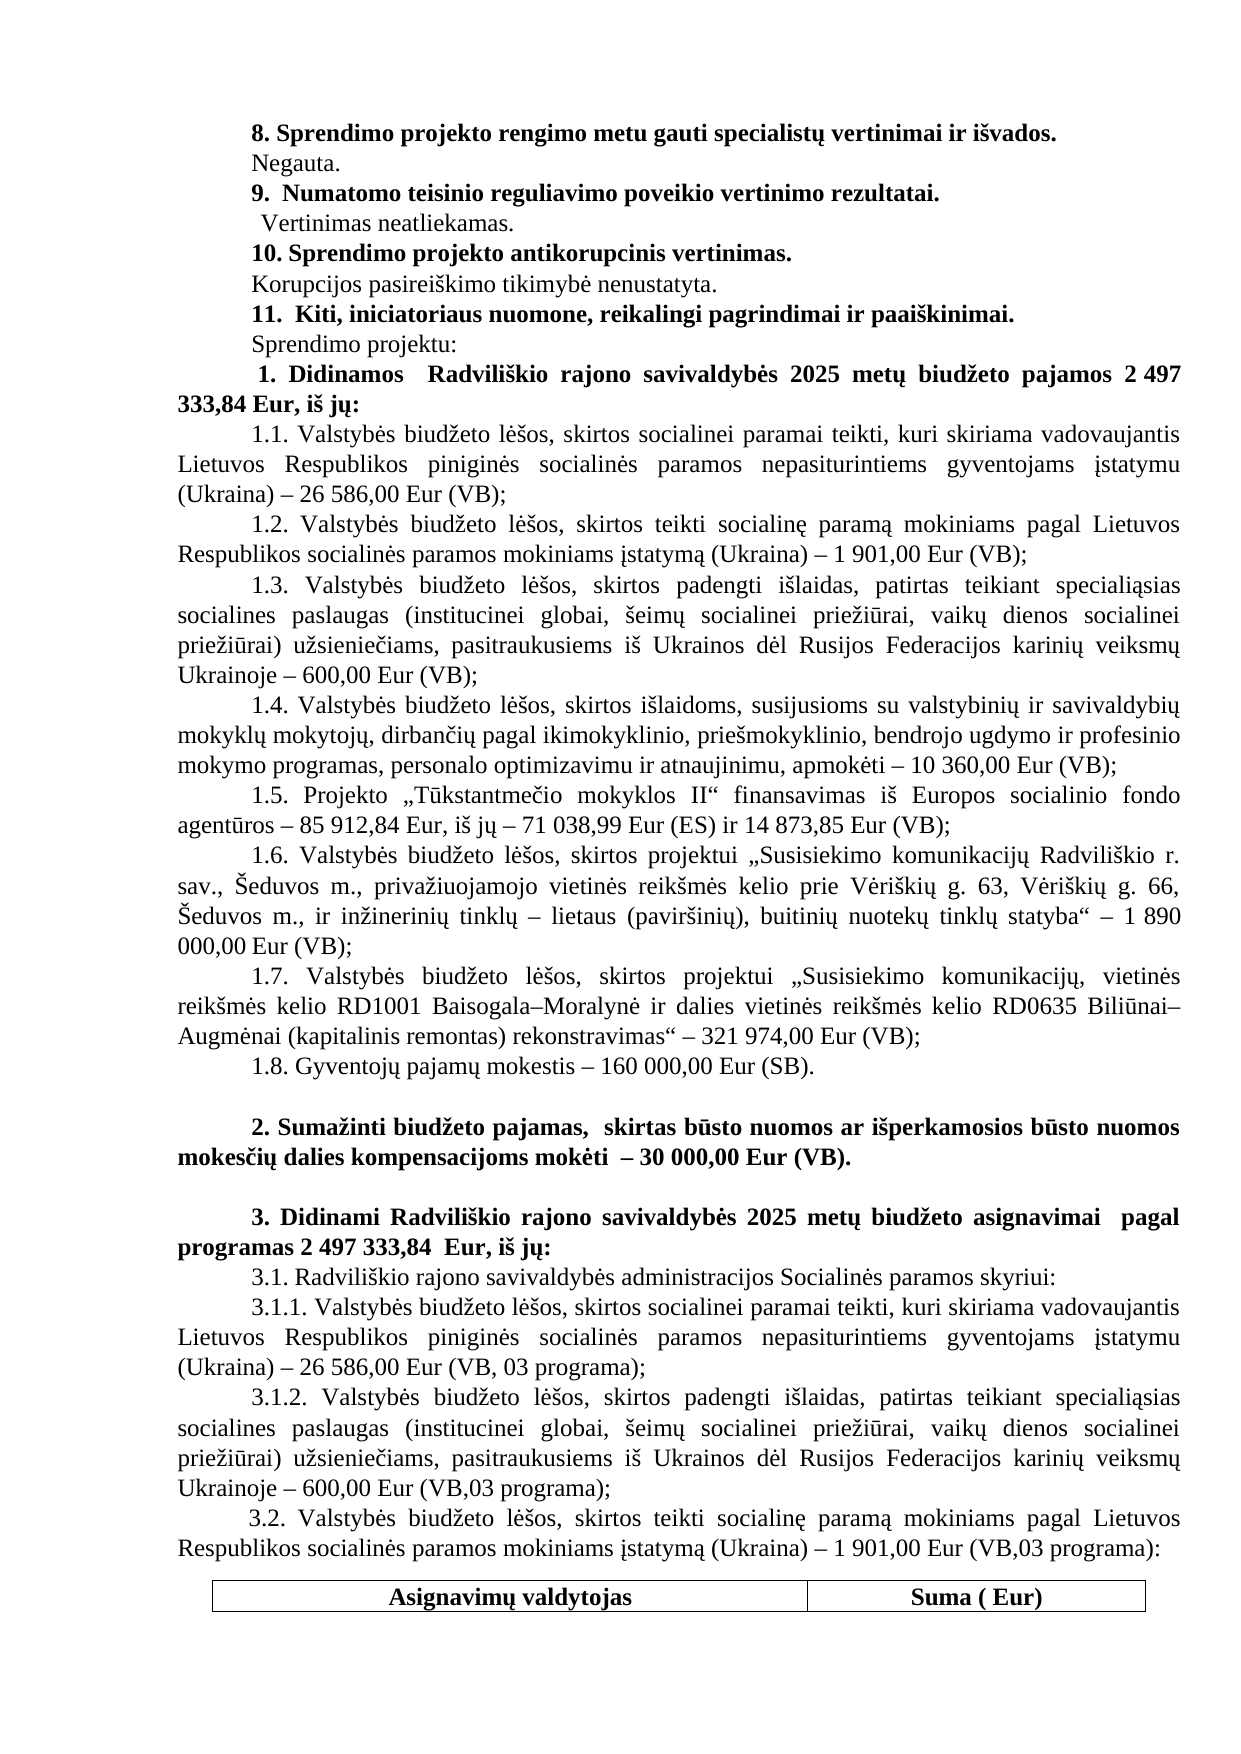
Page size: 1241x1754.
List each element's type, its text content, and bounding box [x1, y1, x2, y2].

text 1.3. Valstybės biudžeto lėšos, skirtos padengti išlaidas, patirtas teikiant specialiąsias socialines paslaugas (institucinei globai, šeimų socialinei priežiūrai, vaikų dienos socialinei priežiūrai) užsieniečiams, pasitraukusiems iš Ukrainos dėl Rusijos Federacijos karinių veiksmų Ukrainoje – 600,00 Eur (VB); [177, 570, 1181, 689]
text 3.2. Valstybės biudžeto lėšos, skirtos teikti socialinę paramą mokiniams pagal Lietuvos Respublikos socialinės paramos mokiniams įstatymą (Ukraina) – 1 901,00 Eur (VB,03 programa): [177, 1503, 1181, 1562]
text Vertinimas neatliekamas. [177, 208, 1181, 237]
text 3.1.2. Valstybės biudžeto lėšos, skirtos padengti išlaidas, patirtas teikiant specialiąsias socialines paslaugas (institucinei globai, šeimų socialinei priežiūrai, vaikų dienos socialinei priežiūrai) užsieniečiams, pasitraukusiems iš Ukrainos dėl Rusijos Federacijos karinių veiksmų Ukrainoje – 600,00 Eur (VB,03 programa); [177, 1382, 1181, 1502]
text 3.1.1. Valstybės biudžeto lėšos, skirtos socialinei paramai teikti, kuri skiriama vadovaujantis Lietuvos Respublikos piniginės socialinės paramos nepasiturintiems gyventojams įstatymu (Ukraina) – 26 586,00 Eur (VB, 03 programa); [177, 1292, 1181, 1381]
text 1.2. Valstybės biudžeto lėšos, skirtos teikti socialinę paramą mokiniams pagal Lietuvos Respublikos socialinės paramos mokiniams įstatymą (Ukraina) – 1 901,00 Eur (VB); [177, 509, 1181, 568]
text 1.6. Valstybės biudžeto lėšos, skirtos projektui „Susisiekimo komunikacijų Radviliškio r. sav., Šeduvos m., privažiuojamojo vietinės reikšmės kelio prie Vėriškių g. 63, Vėriškių g. 66, Šeduvos m., ir inžinerinių tinklų – lietaus (paviršinių), buitinių nuotekų tinklų statyba“ – 1 890 000,00 Eur (VB); [177, 841, 1181, 960]
text 3. Didinami Radviliškio rajono savivaldybės 2025 metų biudžeto asignavimai pagal programas 2 497 333,84 Eur, iš jų: [177, 1202, 1181, 1261]
text 8. Sprendimo projekto rengimo metu gauti specialistų vertinimai ir išvados. [177, 118, 1181, 147]
text 1.7. Valstybės biudžeto lėšos, skirtos projektui „Susisiekimo komunikacijų, vietinės reikšmės kelio RD1001 Baisogala–Moralynė ir dalies vietinės reikšmės kelio RD0635 Biliūnai–Augmėnai (kapitalinis remontas) rekonstravimas“ – 321 974,00 Eur (VB); [177, 961, 1181, 1050]
text 11. Kiti, iniciatoriaus nuomone, reikalingi pagrindimai ir paaiškinimai. [177, 299, 1181, 327]
text 1.8. Gyventojų pajamų mokestis – 160 000,00 Eur (SB). [177, 1051, 1181, 1080]
text 1.4. Valstybės biudžeto lėšos, skirtos išlaidoms, susijusioms su valstybinių ir savivaldybių mokyklų mokytojų, dirbančių pagal ikimokyklinio, priešmokyklinio, bendrojo ugdymo ir profesinio mokymo programas, personalo optimizavimu ir atnaujinimu, apmokėti – 10 360,00 Eur (VB); [177, 690, 1181, 779]
table_header Asignavimų valdytojas [213, 1581, 807, 1611]
table_header Suma ( Eur) [808, 1581, 1145, 1611]
text Sprendimo projektu: [177, 329, 1181, 358]
text 2. Sumažinti biudžeto pajamas, skirtas būsto nuomos ar išperkamosios būsto nuomos mokesčių dalies kompensacijoms mokėti – 30 000,00 Eur (VB). [177, 1112, 1181, 1170]
text 1. Didinamos Radviliškio rajono savivaldybės 2025 metų biudžeto pajamos 2 497 333,84 Eur, iš jų: [177, 359, 1181, 418]
text 3.1. Radviliškio rajono savivaldybės administracijos Socialinės paramos skyriui: [177, 1262, 1181, 1291]
text 1.1. Valstybės biudžeto lėšos, skirtos socialinei paramai teikti, kuri skiriama vadovaujantis Lietuvos Respublikos piniginės socialinės paramos nepasiturintiems gyventojams įstatymu (Ukraina) – 26 586,00 Eur (VB); [177, 419, 1181, 508]
text 1.5. Projekto „Tūkstantmečio mokyklos II“ finansavimas iš Europos socialinio fondo agentūros – 85 912,84 Eur, iš jų – 71 038,99 Eur (ES) ir 14 873,85 Eur (VB); [177, 780, 1181, 839]
text Korupcijos pasireiškimo tikimybė nenustatyta. [177, 269, 1181, 297]
text 10. Sprendimo projekto antikorupcinis vertinimas. [177, 238, 1181, 267]
text 9. Numatomo teisinio reguliavimo poveikio vertinimo rezultatai. [177, 178, 1181, 207]
text Negauta. [177, 148, 1181, 177]
